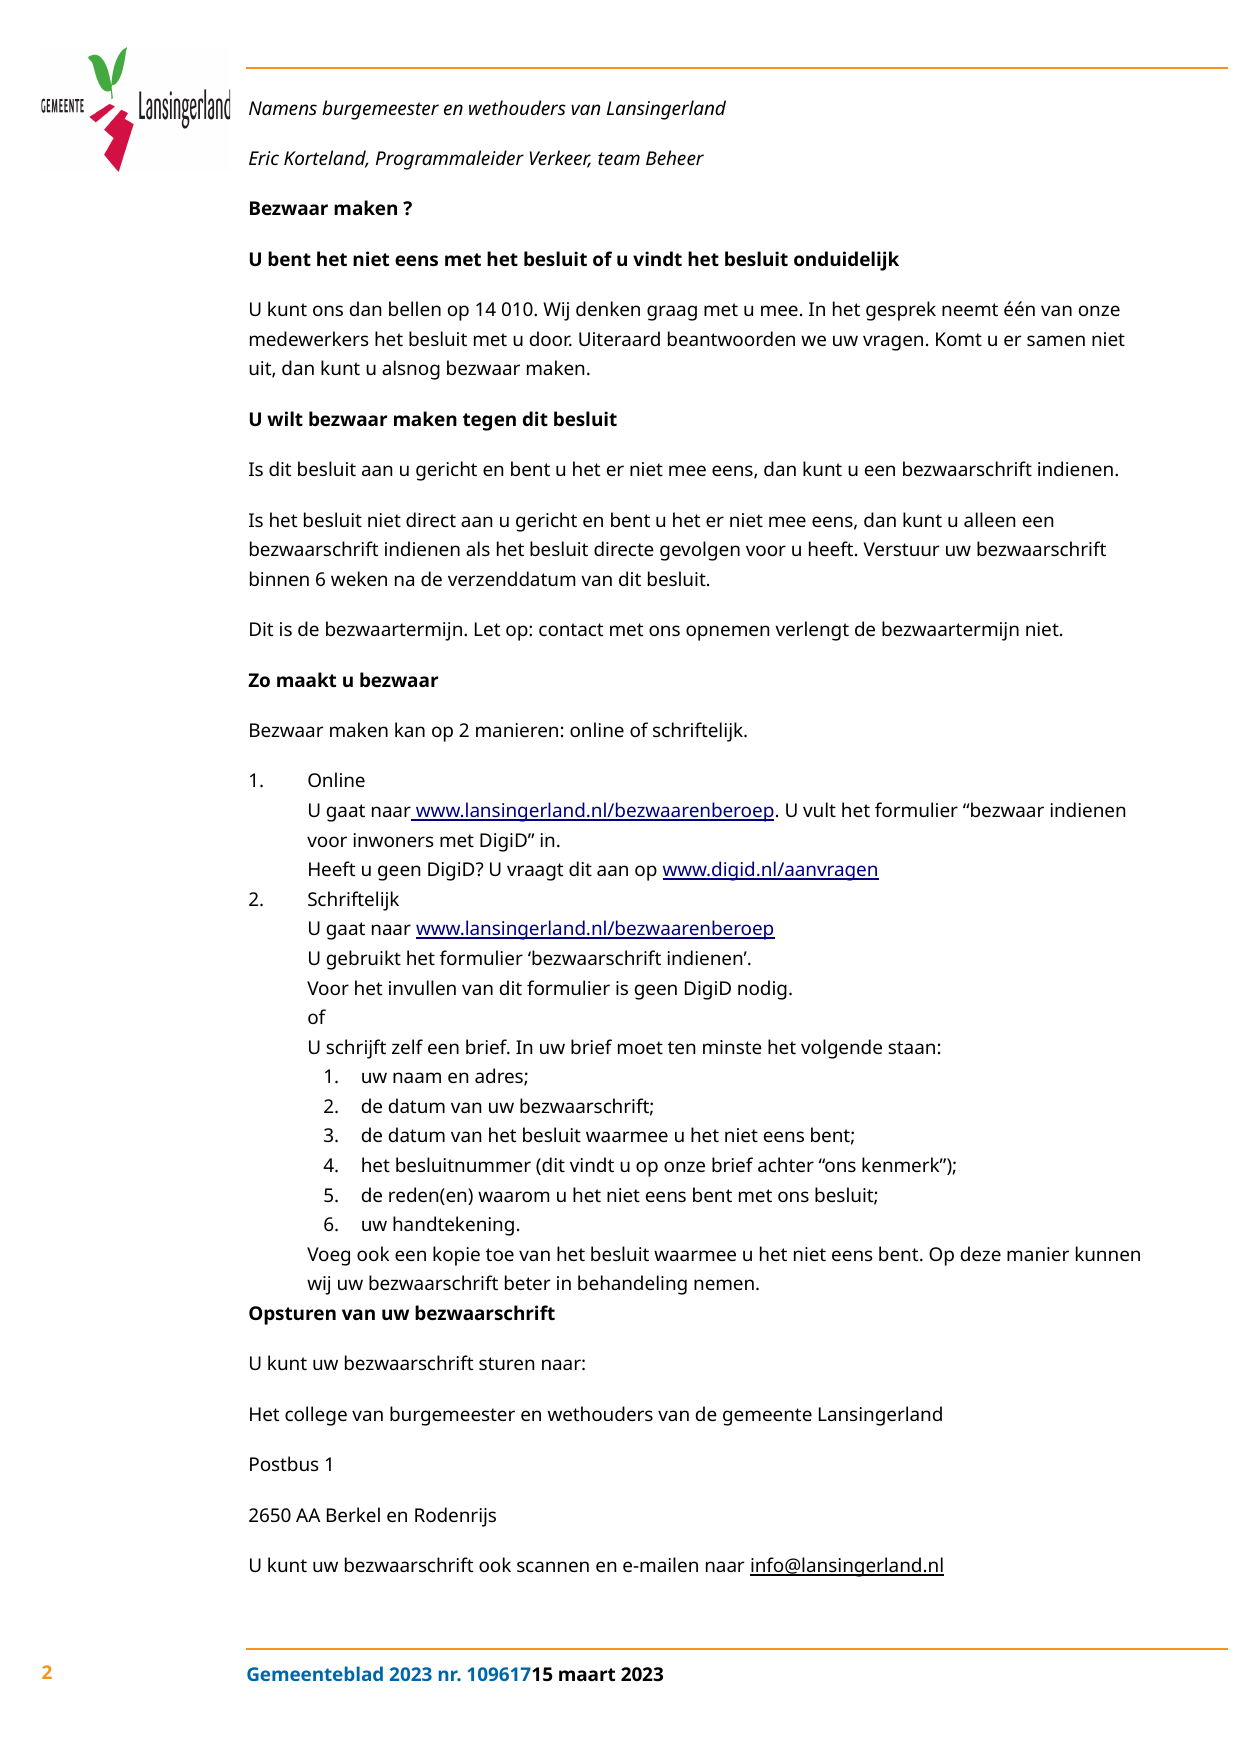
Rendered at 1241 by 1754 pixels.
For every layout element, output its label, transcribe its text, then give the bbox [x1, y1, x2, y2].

text U wilt bezwaar maken tegen dit besluit [248, 406, 1152, 432]
text Postbus 1 [248, 1451, 1152, 1477]
text Eric Korteland, Programmaleider Verkeer, team Beheer [248, 145, 1152, 171]
text Is dit besluit aan u gericht en bent u het er niet mee eens, dan kunt u een bezwaarschrift indienen. [248, 456, 1152, 482]
list U schrijft zelf een brief. In uw brief moet ten minste het volgende staan: [248, 1034, 1152, 1060]
list U gebruikt het formulier ‘bezwaarschrift indienen’. [248, 945, 1152, 971]
text Opsturen van uw bezwaarschrift [248, 1300, 1152, 1326]
list Voor het invullen van dit formulier is geen DigiD nodig. [248, 975, 1152, 1001]
text U kunt ons dan bellen op 14 010. Wij denken graag met u mee. In het gesprek neemt één van onze medewerkers het besluit met u door. Uiteraard beantwoorden we uw vragen. Komt u er samen niet uit, dan kunt u alsnog bezwaar maken. [248, 296, 1152, 381]
text 2650 AA Berkel en Rodenrijs [248, 1502, 1152, 1528]
list of [248, 1004, 1152, 1030]
text U kunt uw bezwaarschrift ook scannen en e-mailen naar info@lansingerland.nl [248, 1552, 1152, 1578]
list uw handtekening. [323, 1211, 1152, 1237]
text Namens burgemeester en wethouders van Lansingerland [248, 95, 1152, 121]
list U gaat naar www.lansingerland.nl/bezwaarenberoep [248, 916, 1152, 941]
list het besluitnummer (dit vindt u op onze brief achter “ons kenmerk”); [323, 1152, 1152, 1178]
list U gaat naar www.lansingerland.nl/bezwaarenberoep. U vult het formulier “bezwaar indienen voor inwoners met DigiD” in. [248, 797, 1152, 853]
text Bezwaar maken ? [248, 196, 1152, 221]
picture [41, 47, 231, 172]
list Online [248, 768, 1152, 793]
list Schriftelijk [248, 886, 1152, 912]
text Het college van burgemeester en wethouders van de gemeente Lansingerland [248, 1401, 1152, 1427]
list de reden(en) waarom u het niet eens bent met ons besluit; [323, 1182, 1152, 1208]
list de datum van uw bezwaarschrift; [323, 1093, 1152, 1119]
list de datum van het besluit waarmee u het niet eens bent; [323, 1123, 1152, 1148]
text Is het besluit niet direct aan u gericht en bent u het er niet mee eens, dan kunt u alleen een bezwaarschrift indienen als het besluit directe gevolgen voor u heeft. Verstuur uw bezwaarschrift binnen 6 weken na de verzenddatum van dit besluit. [248, 507, 1152, 592]
text Zo maakt u bezwaar [248, 667, 1152, 693]
text U kunt uw bezwaarschrift sturen naar: [248, 1351, 1152, 1376]
list Heeft u geen DigiD? U vraagt dit aan op www.digid.nl/aanvragen [248, 856, 1152, 882]
text Bezwaar maken kan op 2 manieren: online of schriftelijk. [248, 717, 1152, 743]
list Voeg ook een kopie toe van het besluit waarmee u het niet eens bent. Op deze manier kunnen wij uw bezwaarschrift beter in behandeling nemen. [248, 1241, 1152, 1296]
list uw naam en adres; [323, 1063, 1152, 1089]
text U bent het niet eens met het besluit of u vindt het besluit onduidelijk [248, 246, 1152, 272]
text Dit is de bezwaartermijn. Let op: contact met ons opnemen verlengt de bezwaartermijn niet. [248, 616, 1152, 642]
